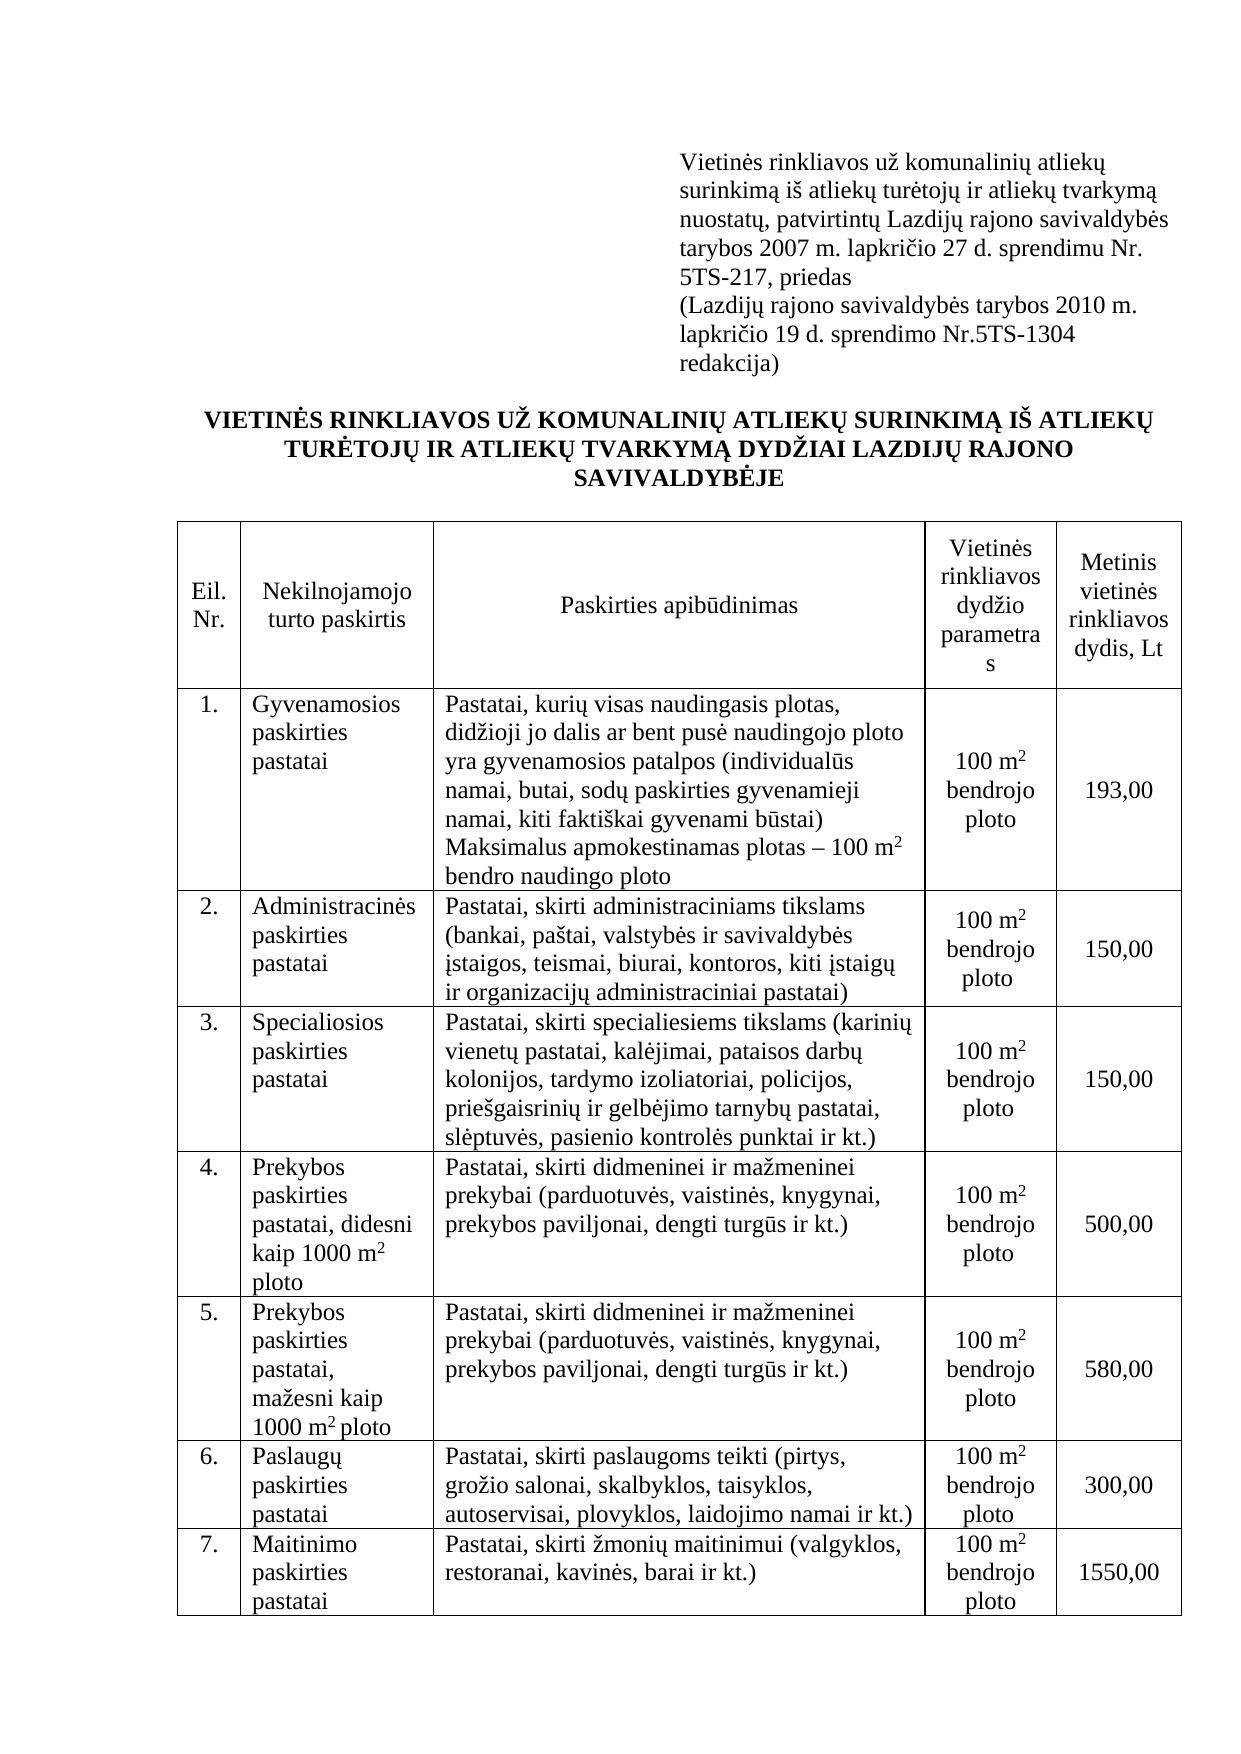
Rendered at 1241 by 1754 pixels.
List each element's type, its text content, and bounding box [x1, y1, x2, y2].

table_cell 100 m2 bendrojo ploto [926, 1297, 1056, 1440]
text (Lazdijų rajono savivaldybės tarybos 2010 m. [177, 291, 1181, 319]
table_cell Pastatai, skirti didmeninei ir mažmeninei prekybai (parduotuvės, vaistinės, knygynai, prekybos paviljonai, dengti turgūs ir kt.) [434, 1152, 924, 1296]
table_cell 193,00 [1057, 689, 1181, 890]
table_cell Pastatai, skirti paslaugoms teikti (pirtys, grožio salonai, skalbyklos, taisyklos, autoservisai, plovyklos, laidojimo namai ir kt.) [434, 1441, 924, 1528]
text surinkimą iš atliekų turėtojų ir atliekų tvarkymą [177, 176, 1181, 204]
table_cell Pastatai, skirti administraciniams tikslams (bankai, paštai, valstybės ir savivaldybės įstaigos, teismai, biurai, kontoros, kiti įstaigų ir organizacijų administraciniai pastatai) [434, 891, 924, 1006]
table_cell 1550,00 [1057, 1529, 1181, 1615]
table_cell Gyvenamosios paskirties pastatai [241, 689, 433, 890]
table_cell 100 m2 bendrojo ploto [926, 1152, 1056, 1296]
table_cell 4. [178, 1152, 240, 1296]
table_cell 500,00 [1057, 1152, 1181, 1296]
table_header Metinis vietinės rinkliavos dydis, Lt [1057, 522, 1181, 688]
table_cell 100 m2 bendrojo ploto [926, 689, 1056, 890]
text nuostatų, patvirtintų Lazdijų rajono savivaldybės [177, 204, 1181, 233]
table_cell Prekybos paskirties pastatai, didesni kaip 1000 m2 ploto [241, 1152, 433, 1296]
text tarybos 2007 m. lapkričio 27 d. sprendimu Nr. [177, 233, 1181, 262]
table_cell Maitinimo paskirties pastatai [241, 1529, 433, 1615]
table_cell 300,00 [1057, 1441, 1181, 1528]
table_cell 150,00 [1057, 891, 1181, 1006]
table_cell Prekybos paskirties pastatai, mažesni kaip 1000 m2 ploto [241, 1297, 433, 1440]
table_cell 100 m2 bendrojo ploto [926, 1007, 1056, 1151]
table_cell Pastatai, skirti specialiesiems tikslams (karinių vienetų pastatai, kalėjimai, pataisos darbų kolonijos, tardymo izoliatoriai, policijos, priešgaisrinių ir gelbėjimo tarnybų pastatai, slėptuvės, pasienio kontrolės punktai ir kt.) [434, 1007, 924, 1151]
table_header Eil.Nr. [178, 522, 240, 688]
table_header Nekilnojamojo turto paskirtis [241, 522, 433, 688]
table_cell Specialiosios paskirties pastatai [241, 1007, 433, 1151]
table_cell 100 m2 bendrojo ploto [926, 1441, 1056, 1528]
table_cell 580,00 [1057, 1297, 1181, 1440]
table_cell 3. [178, 1007, 240, 1151]
table_header Paskirties apibūdinimas [434, 522, 924, 688]
text lapkričio 19 d. sprendimo Nr.5TS-1304 [177, 319, 1181, 348]
table_cell 150,00 [1057, 1007, 1181, 1151]
table_header Vietinės rinkliavos dydžio parametras [926, 522, 1056, 688]
table_cell 100 m2 bendrojo ploto [926, 1529, 1056, 1615]
text Vietinės rinkliavos už komunalinių atliekų [177, 147, 1181, 176]
table_cell 2. [178, 891, 240, 1006]
text 5TS-217, priedas [177, 262, 1181, 291]
text redakcija) [177, 348, 1181, 377]
table_cell Pastatai, kurių visas naudingasis plotas, didžioji jo dalis ar bent pusė naudingojo ploto yra gyvenamosios patalpos (individualūs namai, butai, sodų paskirties gyvenamieji namai, kiti faktiškai gyvenami būstai) Maksimalus apmokestinamas plotas – 100 m2 bendro naudingo ploto [434, 689, 924, 890]
table_cell Paslaugų paskirties pastatai [241, 1441, 433, 1528]
text VIETINĖS RINKLIAVOS UŽ KOMUNALINIŲ ATLIEKŲ SURINKIMĄ IŠ ATLIEKŲ TURĖTOJŲ IR ATLIEKŲ TVARKYMĄ DYDŽIAI LAZDIJŲ RAJONO SAVIVALDYBĖJE [177, 406, 1181, 492]
table_cell Pastatai, skirti didmeninei ir mažmeninei prekybai (parduotuvės, vaistinės, knygynai, prekybos paviljonai, dengti turgūs ir kt.) [434, 1297, 924, 1440]
table_cell Pastatai, skirti žmonių maitinimui (valgyklos, restoranai, kavinės, barai ir kt.) [434, 1529, 924, 1615]
table_cell 6. [178, 1441, 240, 1528]
table_cell 100 m2 bendrojo ploto [926, 891, 1056, 1006]
table_cell Administracinės paskirties pastatai [241, 891, 433, 1006]
table_cell 5. [178, 1297, 240, 1440]
table_cell 7. [178, 1529, 240, 1615]
table_cell 1. [178, 689, 240, 890]
